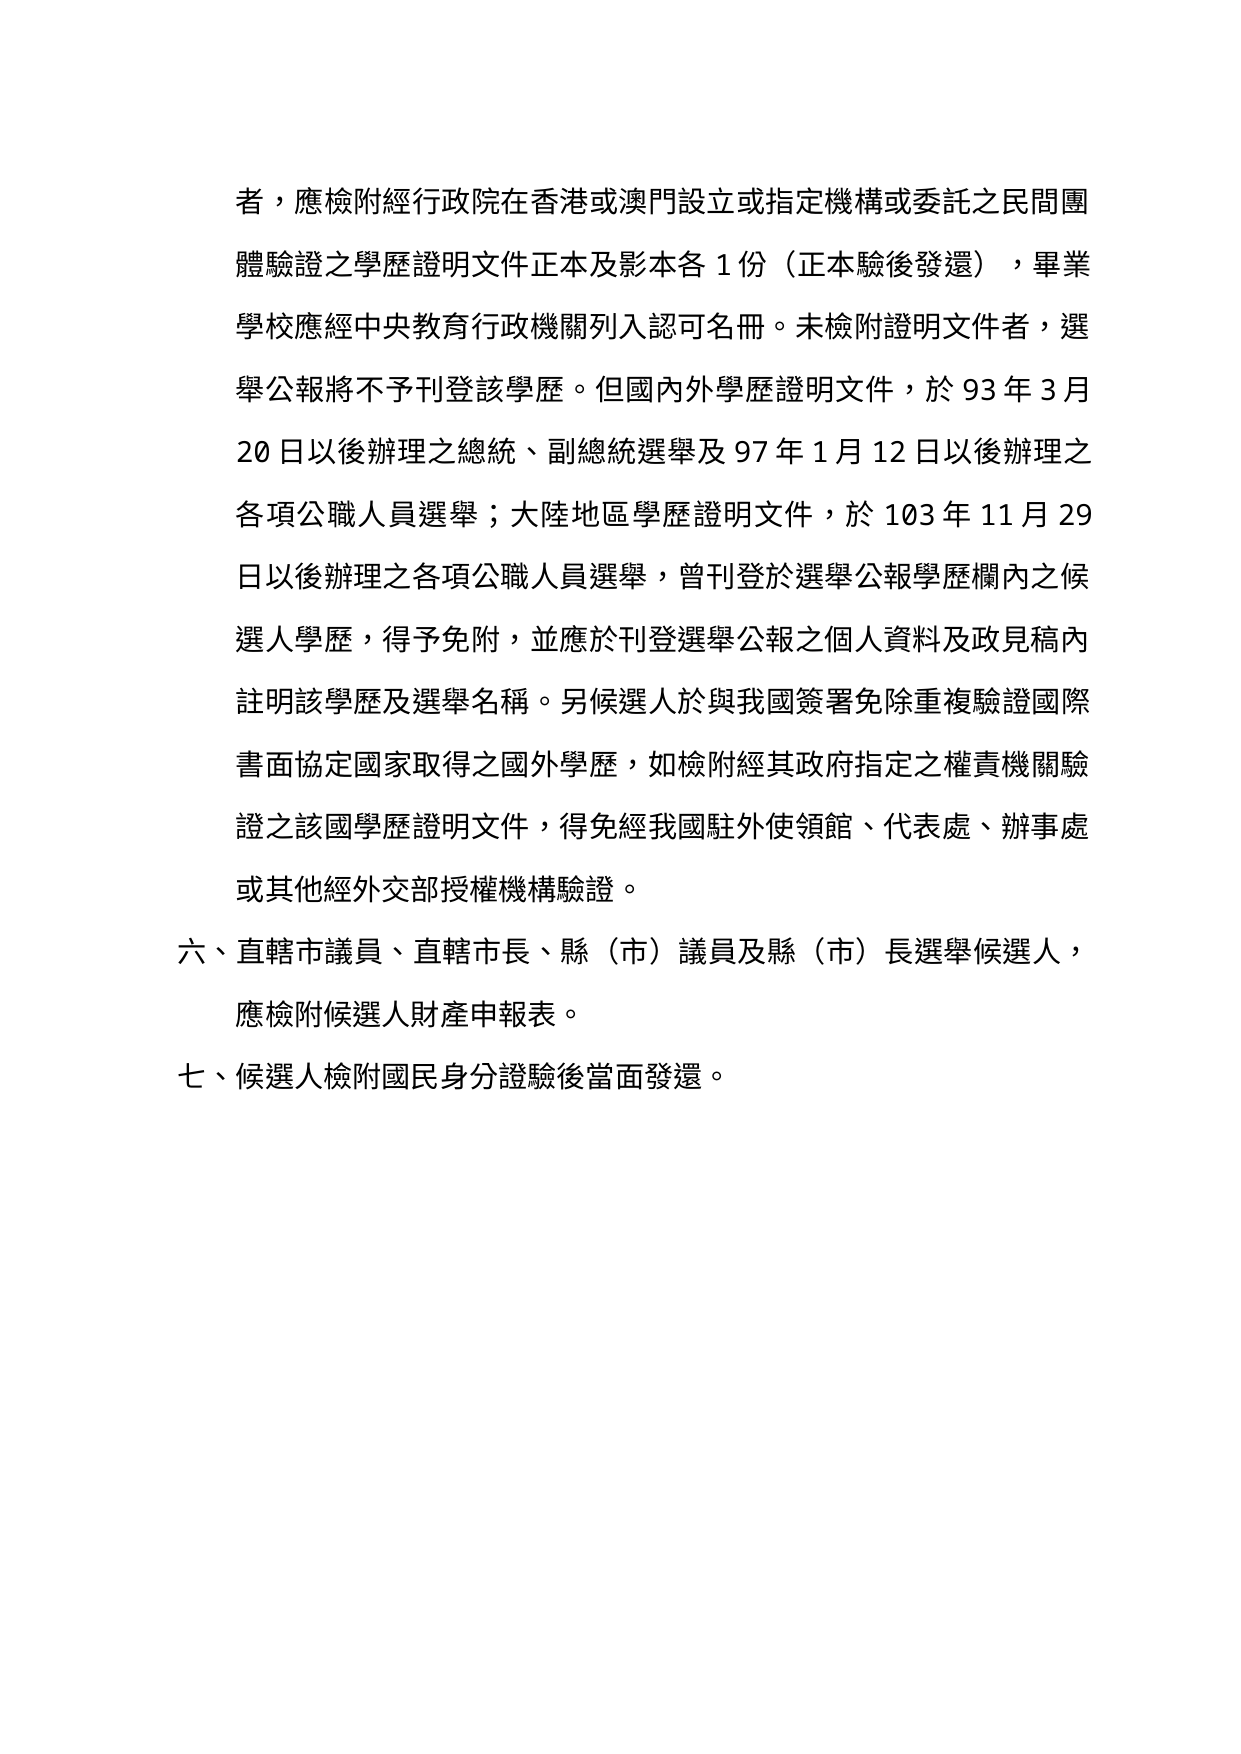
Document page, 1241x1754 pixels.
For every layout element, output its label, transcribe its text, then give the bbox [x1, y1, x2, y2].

text 六、直轄市議員、直轄市長、縣（市）議員及縣（市）長選舉候選人，應檢附候選人財產申報表。 [177, 908, 1093, 1033]
text 七、候選人檢附國民身分證驗後當面發還。 [177, 1033, 1093, 1096]
text 者，應檢附經行政院在香港或澳門設立或指定機構或委託之民間團體驗證之學歷證明文件正本及影本各1份（正本驗後發還），畢業學校應經中央教育行政機關列入認可名冊。未檢附證明文件者，選舉公報將不予刊登該學歷。但國內外學歷證明文件，於93年3月20日以後辦理之總統、副總統選舉及97年1月12日以後辦理之各項公職人員選舉；大陸地區學歷證明文件，於103年11月29日以後辦理之各項公職人員選舉，曾刊登於選舉公報學歷欄內之候選人學歷，得予免附，並應於刊登選舉公報之個人資料及政見稿內註明該學歷及選舉名稱。另候選人於與我國簽署免除重複驗證國際書面協定國家取得之國外學歷，如檢附經其政府指定之權責機關驗證之該國學歷證明文件，得免經我國駐外使領館、代表處、辦事處或其他經外交部授權機構驗證。 [177, 158, 1093, 908]
